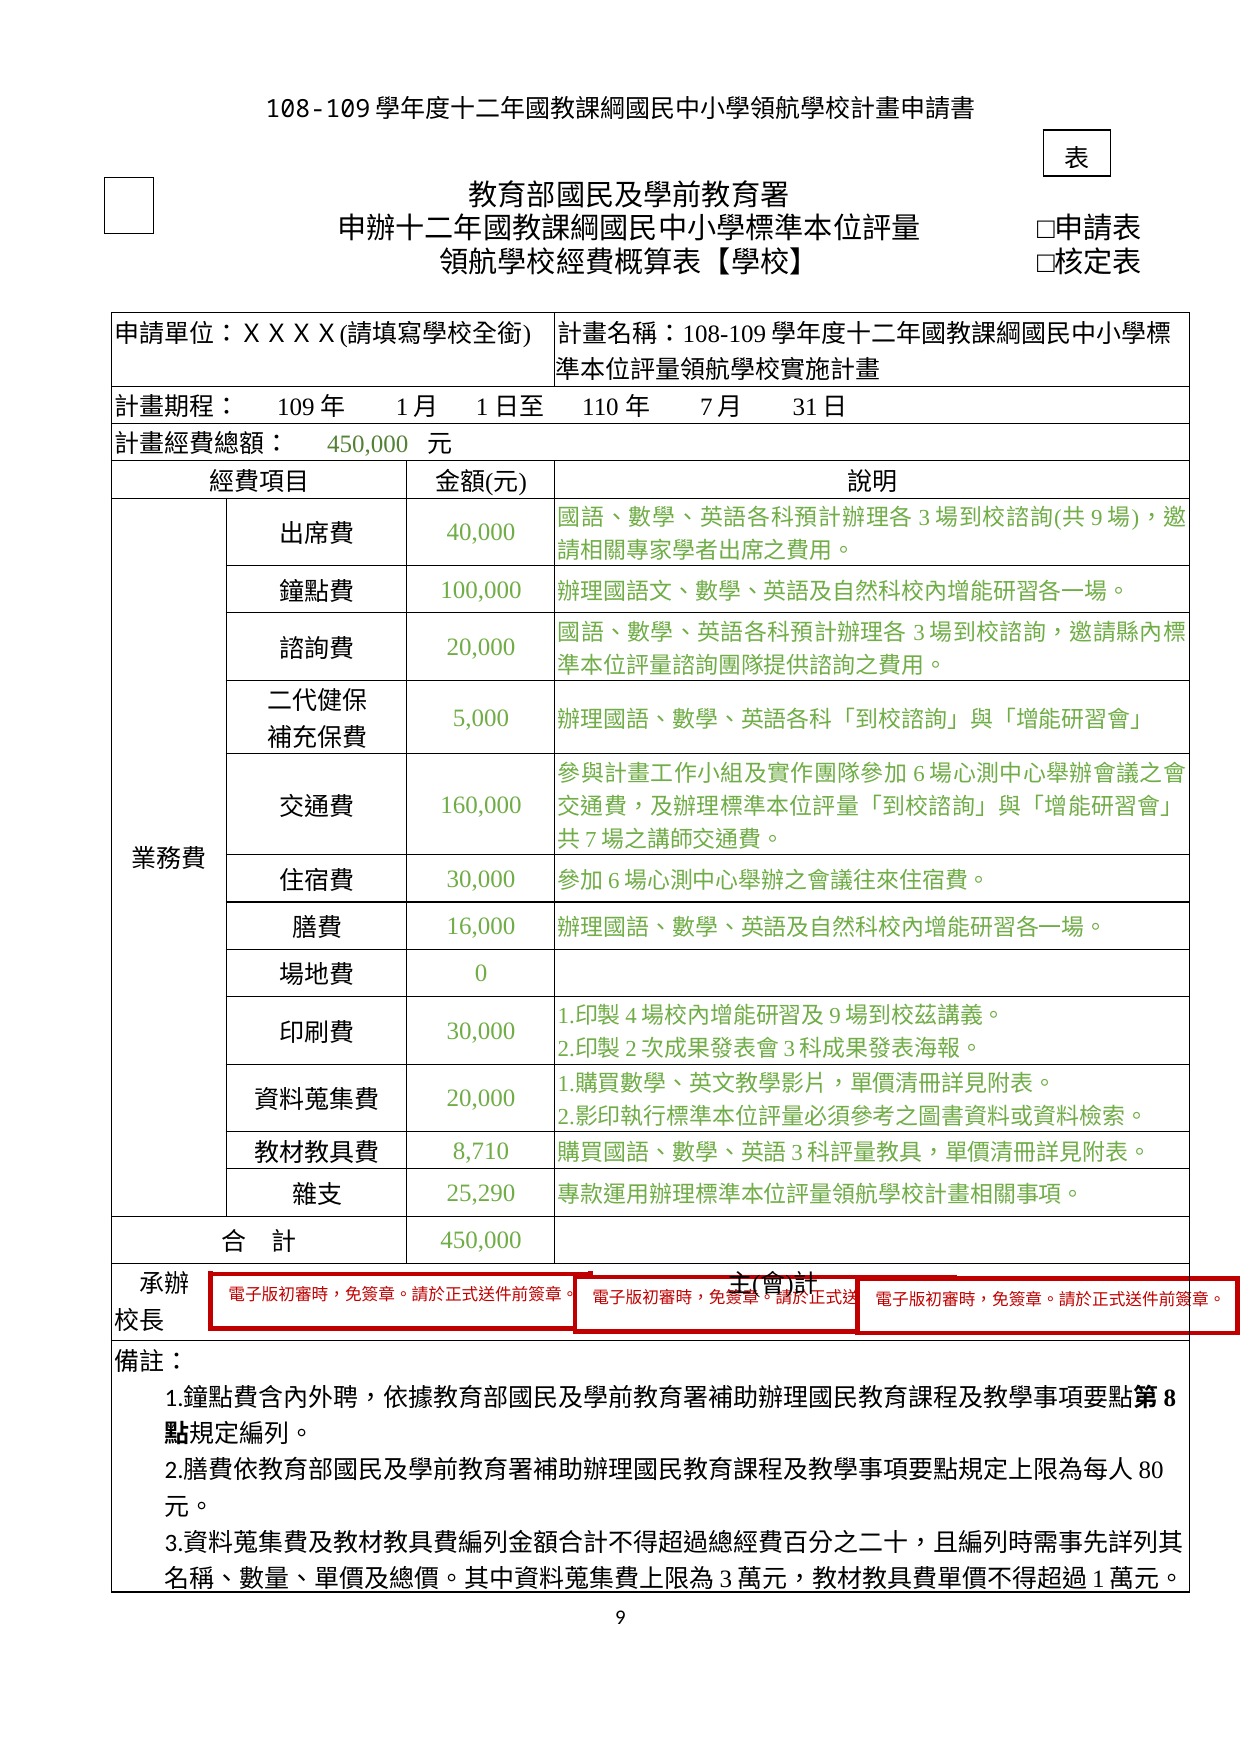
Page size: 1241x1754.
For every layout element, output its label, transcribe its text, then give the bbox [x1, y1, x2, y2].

table_cell 計畫期程： 109 年 1月 1 日至 110 年 7月 31日 [112, 387, 1189, 423]
table_cell 交通費 [227, 754, 406, 854]
table_header [983, 179, 1145, 212]
table_cell 計畫名稱：108-109學年度十二年國教課綱國民中小學標準本位評量領航學校實施計畫 [555, 313, 1189, 386]
table_cell 辦理國語、數學、英語及自然科校內增能研習各一場。 [555, 903, 1189, 949]
table_cell [407, 279, 983, 312]
table_cell 20,000 [407, 1065, 554, 1131]
table_cell [226, 212, 274, 245]
table_cell 經費項目 [112, 461, 406, 497]
table_cell 領航學校經費概算表【學校】 [274, 245, 983, 279]
table_cell 鐘點費 [227, 566, 406, 612]
table_header [1044, 131, 1110, 175]
table_cell 承辦 主(會)計 校長 單位 單位 [577, 1279, 855, 1329]
table_header 教育部國民及學前教育署 [274, 179, 983, 212]
table_cell 雜支 [227, 1169, 406, 1216]
table_cell [105, 178, 153, 233]
table_cell 0 [407, 950, 554, 996]
table_cell 購買國語、數學、英語3科評量教具，單價清冊詳見附表。 [555, 1132, 1189, 1168]
table_cell 合 計 [112, 1217, 406, 1263]
table_cell 40,000 [407, 499, 554, 565]
table_cell 國語、數學、英語各科預計辦理各3場到校諮詢(共9場)，邀請相關專家學者出席之費用。 [555, 499, 1189, 565]
table_cell 專款運用辦理標準本位評量領航學校計畫相關事項。 [555, 1169, 1189, 1216]
table_cell [1145, 279, 1189, 312]
table_cell 1.購買數學、英文教學影片，單價清冊詳見附表。 2.影印執行標準本位評量必須參考之圖書資料或資料檢索。 [555, 1065, 1189, 1131]
table_cell 參加6場心測中心舉辦之會議往來住宿費。 [555, 855, 1189, 901]
table_cell [378, 279, 407, 312]
table_cell 25,290 [407, 1169, 554, 1216]
table_cell [111, 212, 226, 245]
table_cell 450,000 [407, 1217, 554, 1263]
table_cell 計畫經費總額： 450,000 元 [112, 424, 1189, 460]
table_cell 出席費 [227, 499, 406, 565]
table_cell 20,000 [407, 613, 554, 680]
table_cell 申請單位：ＸＸＸＸ(請填寫學校全銜) [112, 313, 554, 386]
table_cell 承辦 主(會)計 校長 單位 單位 [213, 1276, 573, 1326]
table_cell 承辦 主(會)計 校長 單位 單位 [860, 1281, 1189, 1331]
table_cell 國語、數學、英語各科預計辦理各3場到校諮詢，邀請縣內標準本位評量諮詢團隊提供諮詢之費用。 [555, 613, 1189, 680]
table_cell [1145, 212, 1189, 245]
table_cell 參與計畫工作小組及實作團隊參加6場心測中心舉辦會議之會交通費，及辦理標準本位評量「到校諮詢」與「增能研習會」共7場之講師交通費。 [555, 754, 1189, 854]
table_cell [274, 279, 377, 312]
table_cell [111, 279, 226, 312]
table_cell 申辦十二年國教課綱國民中小學標準本位評量 [274, 212, 983, 245]
table_cell 辦理國語、數學、英語各科「到校諮詢」與「增能研習會」 [555, 681, 1189, 753]
table_cell 金額(元) [407, 461, 554, 497]
table_cell [1145, 245, 1189, 279]
table_cell 資料蒐集費 [227, 1065, 406, 1131]
table_cell 印刷費 [227, 997, 406, 1063]
table_cell [983, 279, 1145, 312]
table_cell 30,000 [407, 855, 554, 901]
table_cell 住宿費 [227, 855, 406, 901]
table_cell [226, 279, 274, 312]
table_cell 說明 [555, 461, 1189, 497]
table_header [1145, 179, 1189, 212]
table_cell 業務費 [112, 499, 226, 1216]
table_cell 承辦 主(會)計 校長 單位 單位 [1190, 1281, 1235, 1331]
table_cell 8,710 [407, 1132, 554, 1168]
table_cell 諮詢費 [227, 613, 406, 680]
table_cell [555, 950, 1189, 996]
table_cell 100,000 [407, 566, 554, 612]
table_cell [555, 1217, 1189, 1263]
table_cell □核定表 [983, 245, 1145, 279]
table_cell 辦理國語文、數學、英語及自然科校內增能研習各一場。 [555, 566, 1189, 612]
table_cell 膳費 [227, 903, 406, 949]
table_cell 5,000 [407, 681, 554, 753]
table_cell 16,000 [407, 903, 554, 949]
table_cell □申請表 [983, 212, 1145, 245]
table_cell [111, 245, 226, 279]
table_cell 160,000 [407, 754, 554, 854]
table_cell 備註： 鐘點費含內外聘，依據教育部國民及學前教育署補助辦理國民教育課程及教學事項要點第8點規定編列。 膳費依教育部國民及學前教育署補助辦理國民教育課程及教學事項要點規定上限為每人80元。 資料蒐集費及教材教具費編列金額合計不得超過總經費百分之二十，且編列時需事先詳列其名稱、數量、單價及總價。其中資料蒐集費上限為3萬元，教材教具費單價不得超過1萬元。 [112, 1341, 1189, 1591]
table_cell 場地費 [227, 950, 406, 996]
table_cell [226, 245, 274, 279]
table_header [154, 179, 226, 212]
table_cell 二代健保 補充保費 [227, 681, 406, 753]
table_cell 教材教具費 [227, 1132, 406, 1168]
table_cell 30,000 [407, 997, 554, 1063]
table_cell 1.印製4場校內增能研習及9場到校茲講義。 2.印製2次成果發表會3科成果發表海報。 [555, 997, 1189, 1063]
table_header [226, 179, 274, 212]
table_cell 承辦 主(會)計 校長 單位 單位 [112, 1264, 1189, 1340]
